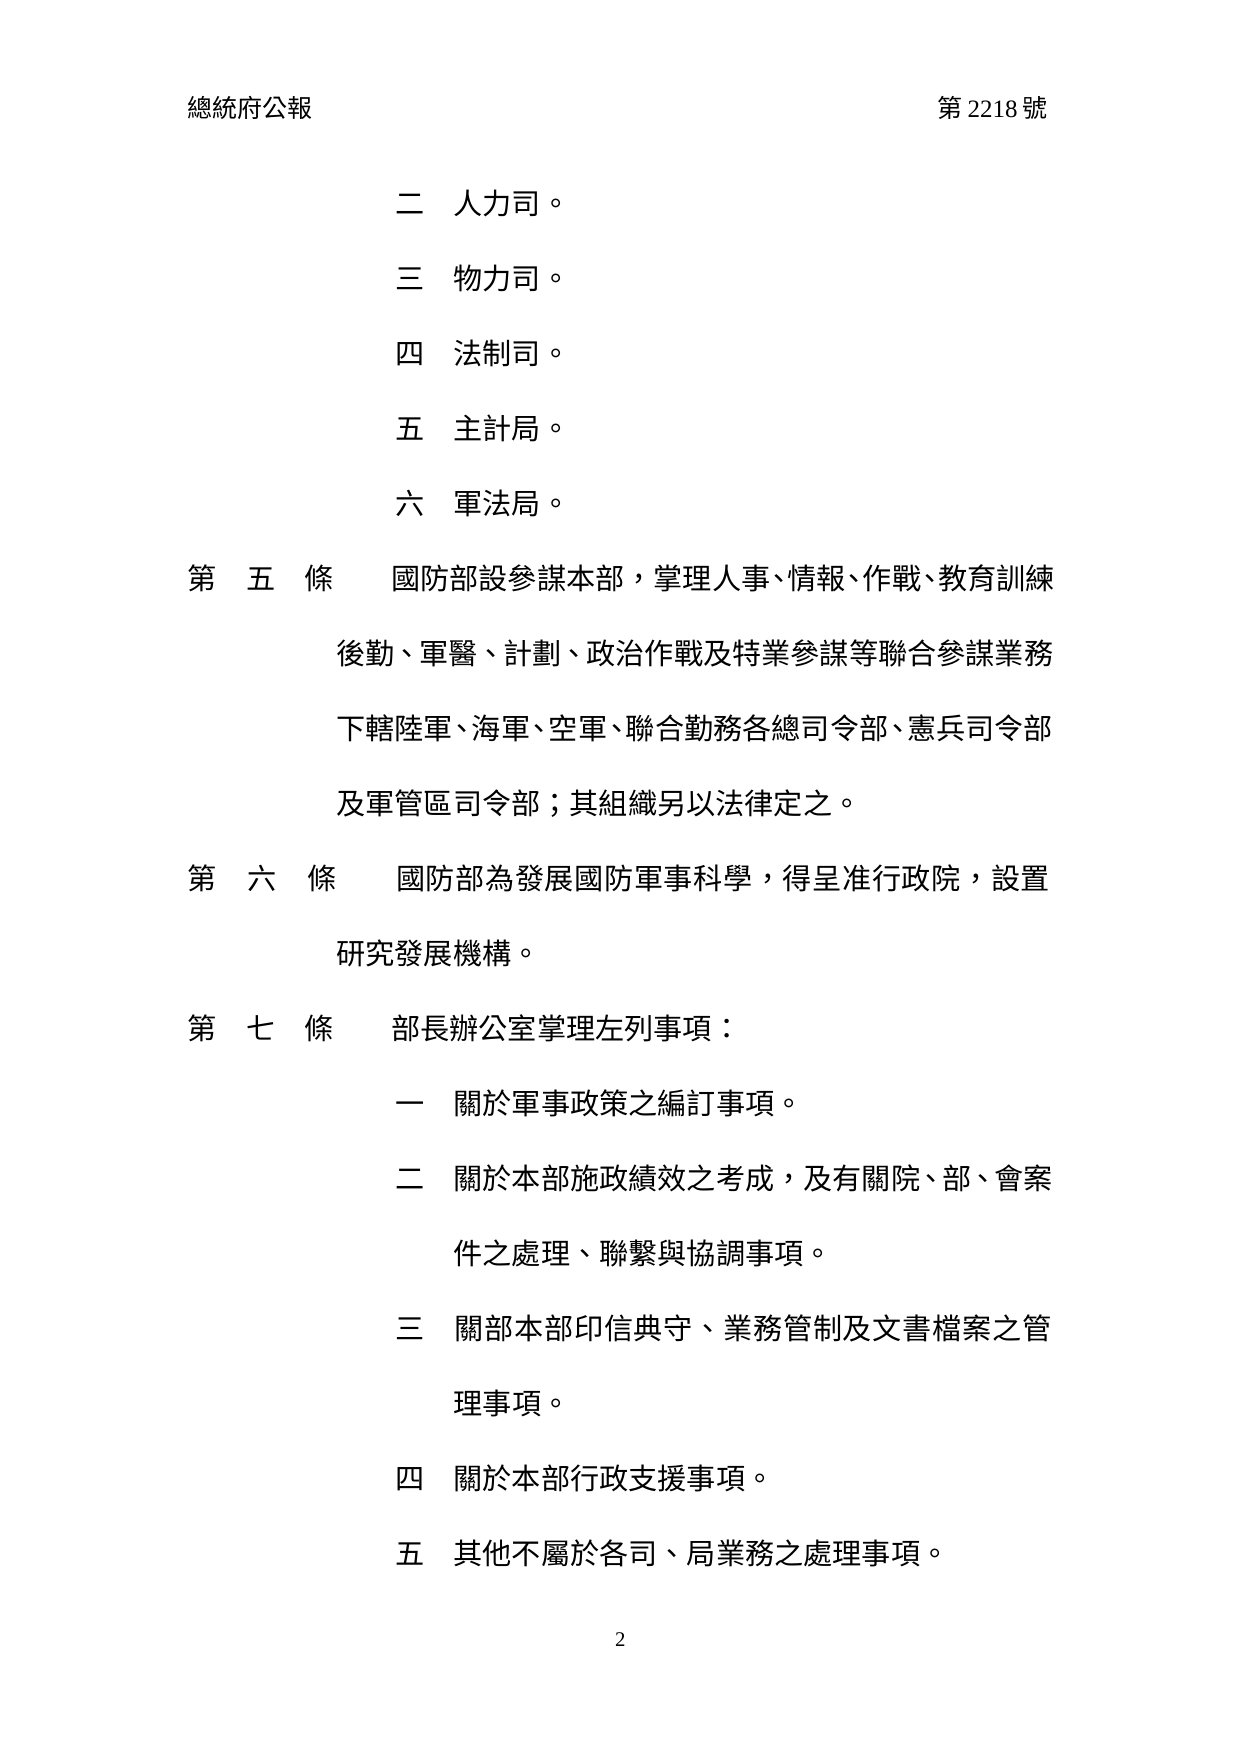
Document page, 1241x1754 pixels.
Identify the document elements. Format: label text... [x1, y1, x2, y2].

text 三 物力司。 [395, 239, 1053, 314]
text 第 五 條 國防部設參謀本部，掌理人事、情報、作戰、教育訓練、後勤、軍醫、計劃、政治作戰及特業參謀等聯合參謀業務；下轄陸軍、海軍、空軍、聯合勤務各總司令部、憲兵司令部及軍管區司令部；其組織另以法律定之。 [187, 539, 1053, 839]
text 六 軍法局。 [395, 464, 1053, 539]
text 四 法制司。 [395, 314, 1053, 389]
text 二 人力司。 [395, 164, 1053, 239]
text 三 關部本部印信典守、業務管制及文書檔案之管理事項。 [395, 1289, 1053, 1439]
text 五 其他不屬於各司、局業務之處理事項。 [395, 1514, 1053, 1589]
text 一 關於軍事政策之編訂事項。 [395, 1064, 1053, 1139]
text 第 六 條 國防部為發展國防軍事科學，得呈准行政院，設置研究發展機構。 [187, 839, 1053, 989]
text 第 七 條 部長辦公室掌理左列事項： [187, 989, 1053, 1064]
text 四 關於本部行政支援事項。 [395, 1439, 1053, 1514]
text 五 主計局。 [395, 389, 1053, 464]
text 二 關於本部施政績效之考成，及有關院、部、會案件之處理、聯繫與協調事項。 [395, 1139, 1053, 1289]
